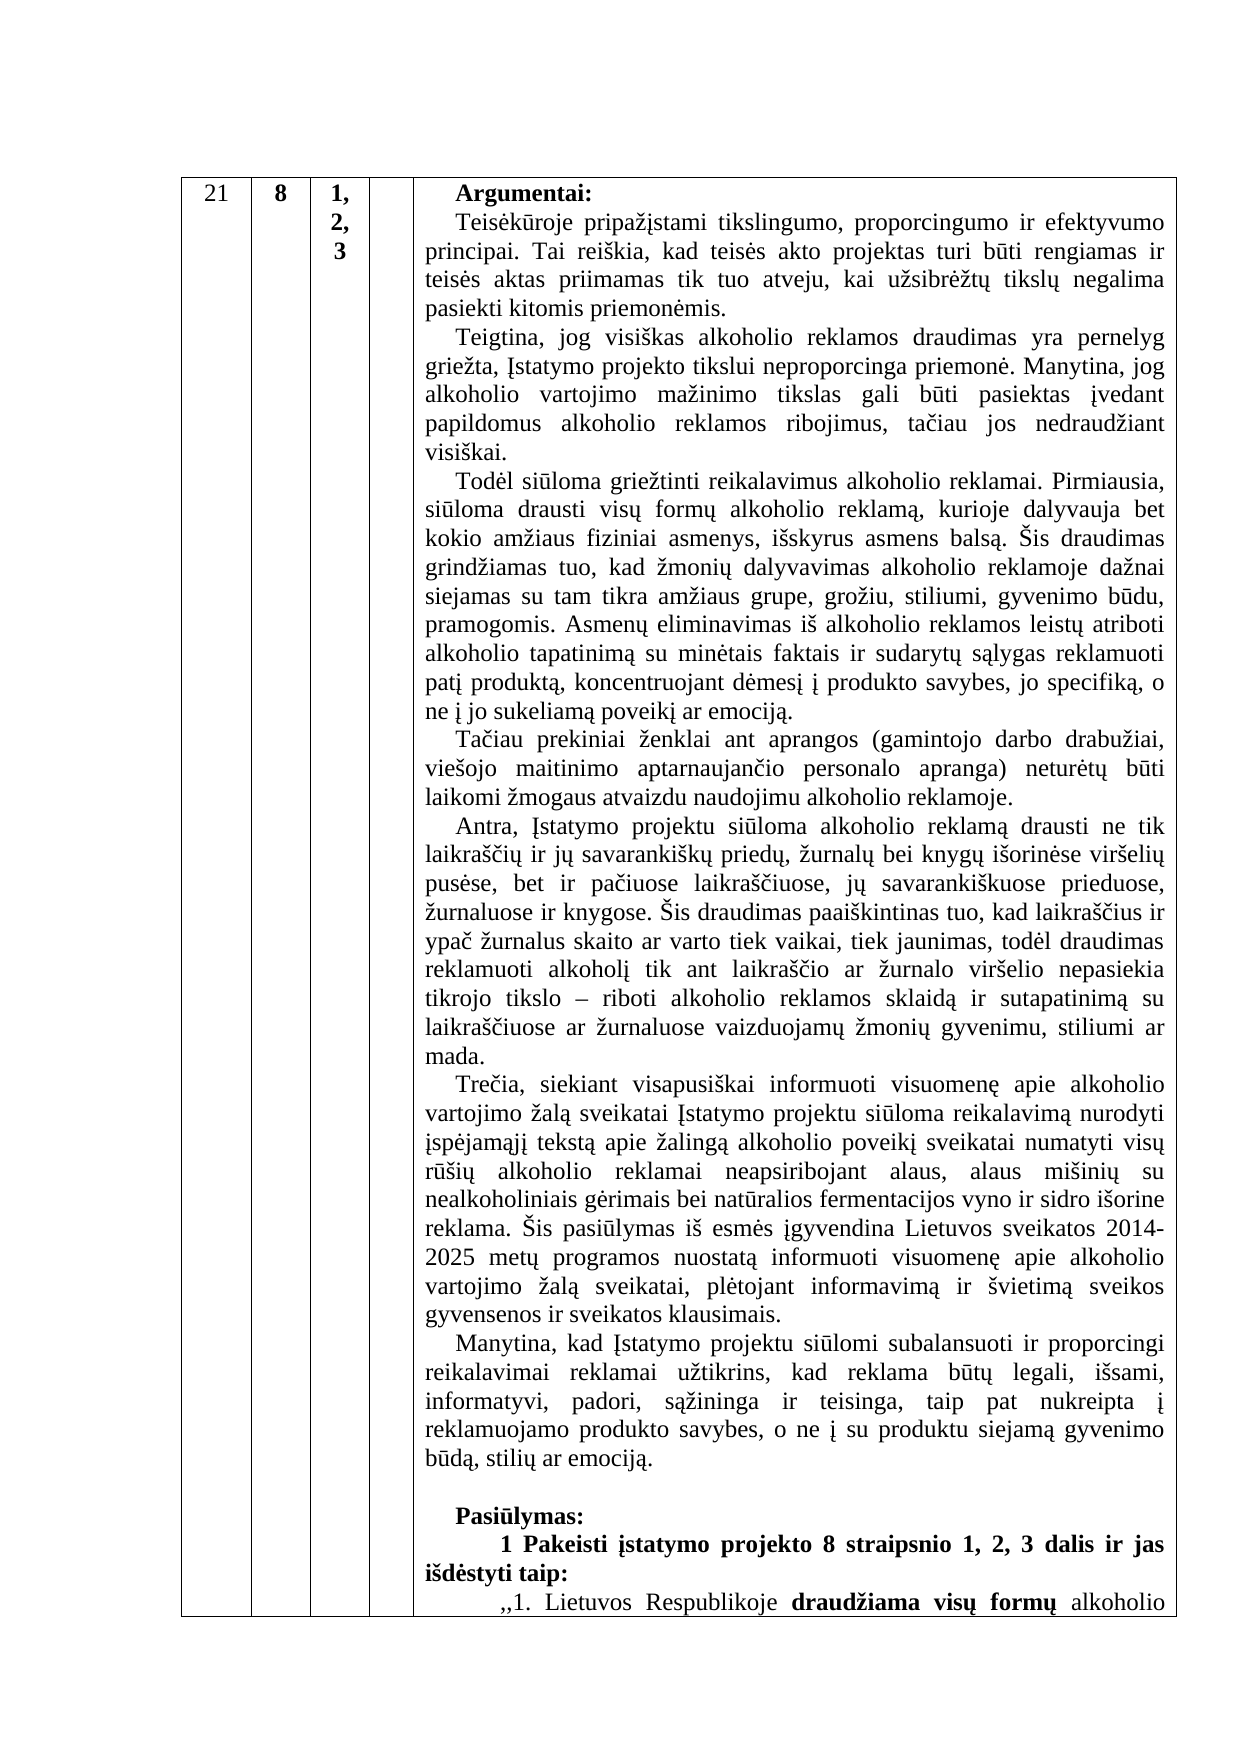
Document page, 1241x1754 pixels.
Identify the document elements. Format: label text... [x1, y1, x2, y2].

table_cell [370, 178, 413, 1616]
table_cell 21 [182, 178, 251, 1616]
table_cell 8 [252, 178, 310, 1616]
table_cell Argumentai: Teisėkūroje pripažįstami tikslingumo, proporcingumo ir efektyvumo principai. Tai reiškia, kad teisės akto projektas turi būti rengiamas ir teisės aktas priimamas tik tuo atveju, kai užsibrėžtų tikslų negalima pasiekti kitomis priemonėmis. Teigtina, jog visiškas alkoholio reklamos draudimas yra pernelyg griežta, Įstatymo projekto tikslui neproporcinga priemonė. Manytina, jog alkoholio vartojimo mažinimo tikslas gali būti pasiektas įvedant papildomus alkoholio reklamos ribojimus, tačiau jos nedraudžiant visiškai. Todėl siūloma griežtinti reikalavimus alkoholio reklamai. Pirmiausia, siūloma drausti visų formų alkoholio reklamą, kurioje dalyvauja bet kokio amžiaus fiziniai asmenys, išskyrus asmens balsą. Šis draudimas grindžiamas tuo, kad žmonių dalyvavimas alkoholio reklamoje dažnai siejamas su tam tikra amžiaus grupe, grožiu, stiliumi, gyvenimo būdu, pramogomis. Asmenų eliminavimas iš alkoholio reklamos leistų atriboti alkoholio tapatinimą su minėtais faktais ir sudarytų sąlygas reklamuoti patį produktą, koncentruojant dėmesį į produkto savybes, jo specifiką, o ne į jo sukeliamą poveikį ar emociją. Tačiau prekiniai ženklai ant aprangos (gamintojo darbo drabužiai, viešojo maitinimo aptarnaujančio personalo apranga) neturėtų būti laikomi žmogaus atvaizdu naudojimu alkoholio reklamoje. Antra, Įstatymo projektu siūloma alkoholio reklamą drausti ne tik laikraščių ir jų savarankiškų priedų, žurnalų bei knygų išorinėse viršelių pusėse, bet ir pačiuose laikraščiuose, jų savarankiškuose prieduose, žurnaluose ir knygose. Šis draudimas paaiškintinas tuo, kad laikraščius ir ypač žurnalus skaito ar varto tiek vaikai, tiek jaunimas, todėl draudimas reklamuoti alkoholį tik ant laikraščio ar žurnalo viršelio nepasiekia tikrojo tikslo – riboti alkoholio reklamos sklaidą ir sutapatinimą su laikraščiuose ar žurnaluose vaizduojamų žmonių gyvenimu, stiliumi ar mada. Trečia, siekiant visapusiškai informuoti visuomenę apie alkoholio vartojimo žalą sveikatai Įstatymo projektu siūloma reikalavimą nurodyti įspėjamąjį tekstą apie žalingą alkoholio poveikį sveikatai numatyti visų rūšių alkoholio reklamai neapsiribojant alaus, alaus mišinių su nealkoholiniais gėrimais bei natūralios fermentacijos vyno ir sidro išorine reklama. Šis pasiūlymas iš esmės įgyvendina Lietuvos sveikatos 2014-2025 metų programos nuostatą informuoti visuomenę apie alkoholio vartojimo žalą sveikatai, plėtojant informavimą ir švietimą sveikos gyvensenos ir sveikatos klausimais. Manytina, kad Įstatymo projektu siūlomi subalansuoti ir proporcingi reikalavimai reklamai užtikrins, kad reklama būtų legali, išsami, informatyvi, padori, sąžininga ir teisinga, taip pat nukreipta į reklamuojamo produkto savybes, o ne į su produktu siejamą gyvenimo būdą, stilių ar emociją. Pasiūlymas: 1 Pakeisti įstatymo projekto 8 straipsnio 1, 2, 3 dalis ir jas išdėstyti taip: ,,1. Lietuvos Respublikoje draudžiama visų formų alkoholio [414, 178, 1176, 1616]
table_cell 1, 2, 3 [311, 178, 369, 1616]
